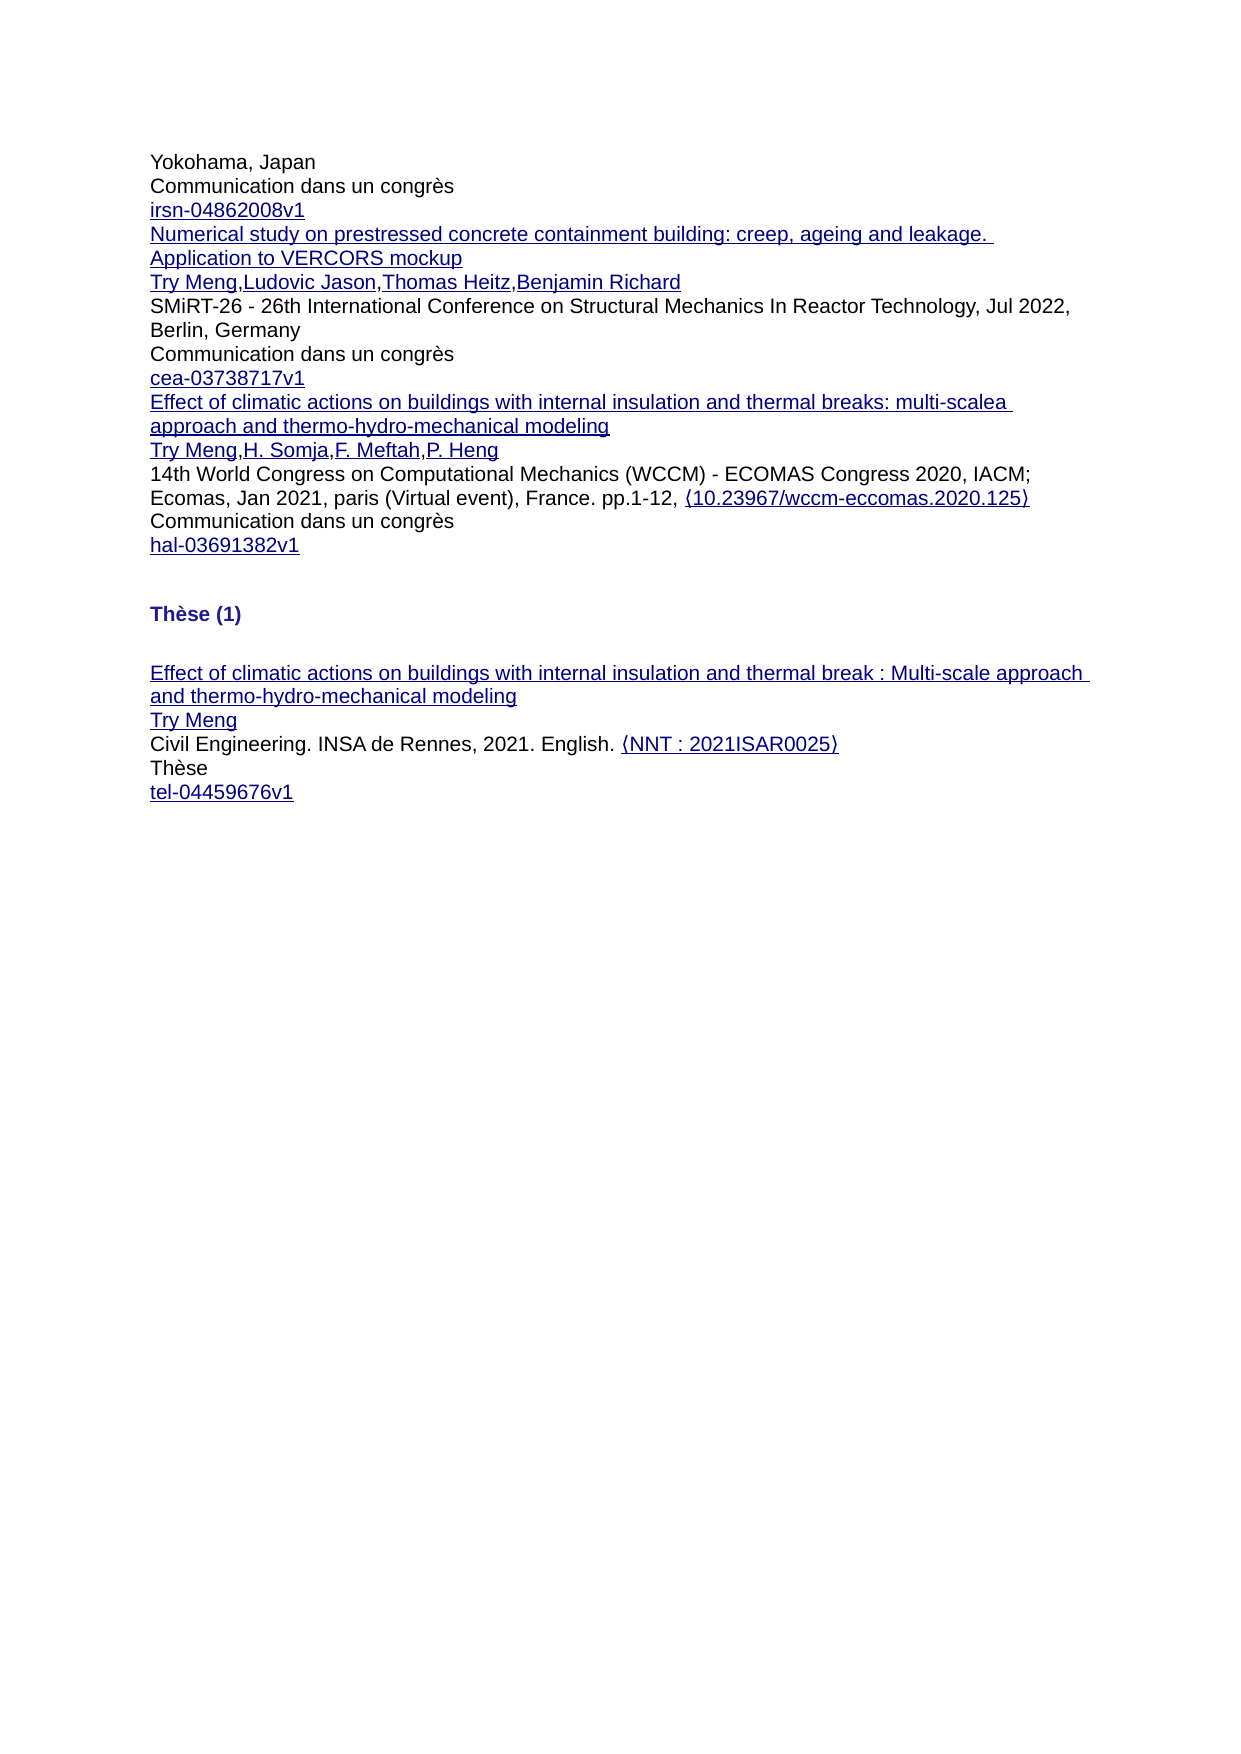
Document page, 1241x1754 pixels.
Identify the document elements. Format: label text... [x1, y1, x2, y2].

table_cell Bayes-based methodology to update seismic response of RC nuclear buildings Try Meng,David Bouhjiti,Benjamin Richard SMiRT 27 - 27th International Conference on Structural Mechanics in Reactor Technology, International Association for Structural Mechanics in Reactor Technology - IASMiRT, Mar 2024, Yokohama, Japan Communication dans un congrès irsn-04862008v1 [150, 150, 1090, 222]
table_cell Numerical study on prestressed concrete containment building: creep, ageing and leakage. Application to VERCORS mockup Try Meng,Ludovic Jason,Thomas Heitz,Benjamin Richard SMiRT-26 - 26th International Conference on Structural Mechanics In Reactor Technology, Jul 2022, Berlin, Germany Communication dans un congrès cea-03738717v1 [150, 222, 1090, 389]
subtitle Thèse (1) [150, 602, 1090, 626]
table_cell Effect of climatic actions on buildings with internal insulation and thermal breaks: multi-scalea approach and thermo-hydro-mechanical modeling Try Meng,H. Somja,F. Meftah,P. Heng 14th World Congress on Computational Mechanics (WCCM) - ECOMAS Congress 2020, IACM; Ecomas, Jan 2021, paris (Virtual event), France. pp.1-12, ⟨10.23967/wccm-eccomas.2020.125⟩ Communication dans un congrès hal-03691382v1 [150, 390, 1090, 557]
table_header and thermo-hydro-mechanical modeling Try Meng Civil Engineering. INSA de Rennes, 2021. English. ⟨NNT : 2021ISAR0025⟩ Thèse tel-04459676v1 [150, 682, 1090, 804]
table_header Effect of climatic actions on buildings with internal insulation and thermal break : Multi-scale approach [150, 660, 1090, 681]
